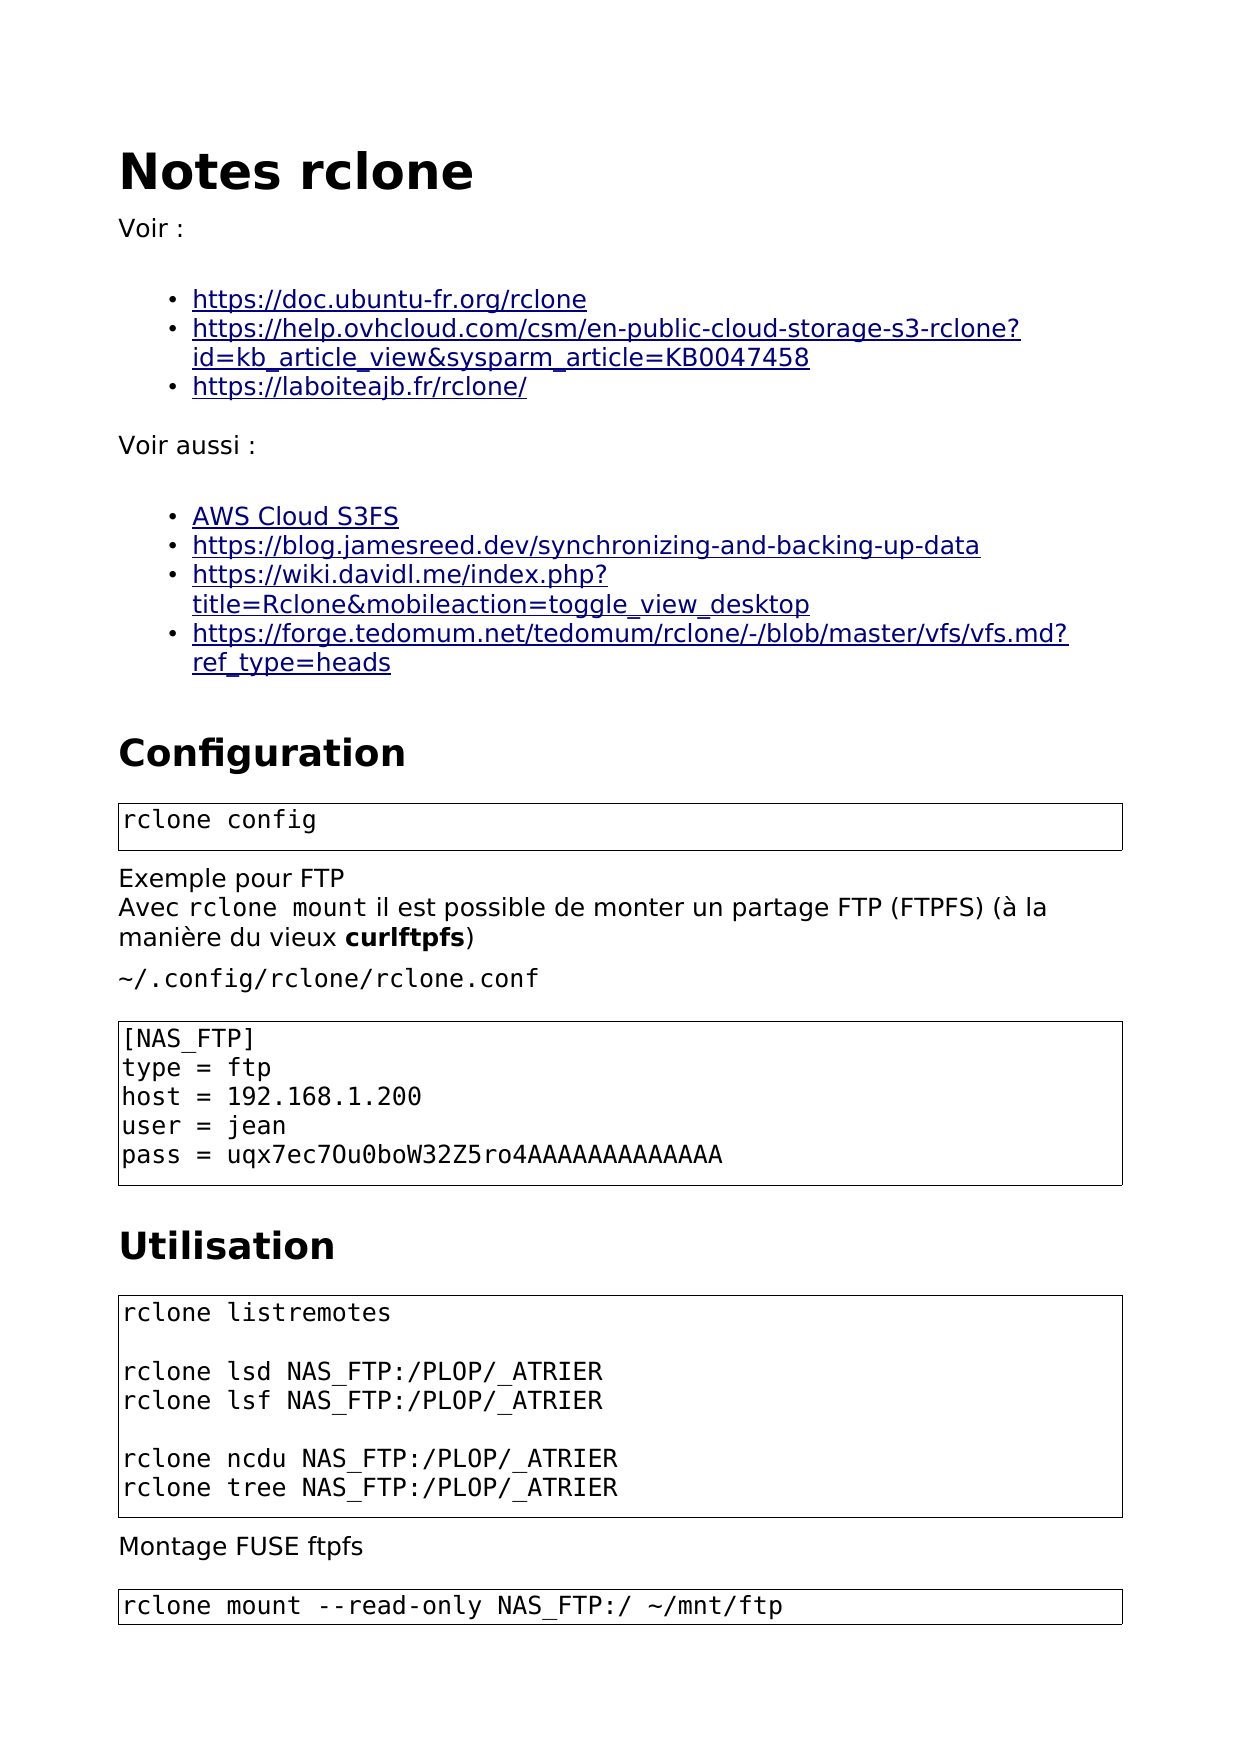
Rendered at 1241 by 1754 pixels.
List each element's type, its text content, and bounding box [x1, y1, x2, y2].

subtitle Utilisation [118, 1224, 1122, 1268]
table_header rclone mount --read-only NAS_FTP:/ ~/mnt/ftp [119, 1590, 1122, 1624]
subtitle Notes rclone [118, 143, 1122, 201]
text Exemple pour FTP Avec rclone mount il est possible de monter un partage FTP (FTPFS) (à la manière du vieux curlftpfs) [118, 864, 1122, 952]
list https://help.ovhcloud.com/csm/en-public-cloud-storage-s3-rclone?id=kb_article_view&sysparm_article=KB0047458 [177, 314, 1122, 372]
text Montage FUSE ftpfs [118, 1532, 1122, 1561]
text Voir : [118, 214, 1122, 243]
list https://doc.ubuntu-fr.org/rclone [177, 285, 1122, 314]
table_header rclone config [119, 804, 1122, 849]
list https://laboiteajb.fr/rclone/ [177, 372, 1122, 402]
list https://wiki.davidl.me/index.php?title=Rclone&mobileaction=toggle_view_desktop [177, 561, 1122, 619]
table_header rclone listremotes rclone lsd NAS_FTP:/PLOP/_ATRIER rclone lsf NAS_FTP:/PLOP/_ATRIER rclone ncdu NAS_FTP:/PLOP/_ATRIER rclone tree NAS_FTP:/PLOP/_ATRIER [119, 1296, 1122, 1517]
list AWS Cloud S3FS [177, 502, 1122, 531]
table_header [NAS_FTP] type = ftp host = 192.168.1.200 user = jean pass = uqx7ec7Ou0boW32Z5ro4AAAAAAAAAAAAA [119, 1022, 1122, 1184]
text ~/.config/rclone/rclone.conf [118, 964, 1122, 994]
subtitle Configuration [118, 732, 1122, 775]
list https://blog.jamesreed.dev/synchronizing-and-backing-up-data [177, 531, 1122, 561]
text Voir aussi : [118, 431, 1122, 460]
list https://forge.tedomum.net/tedomum/rclone/-/blob/master/vfs/vfs.md?ref_type=heads [177, 619, 1122, 677]
